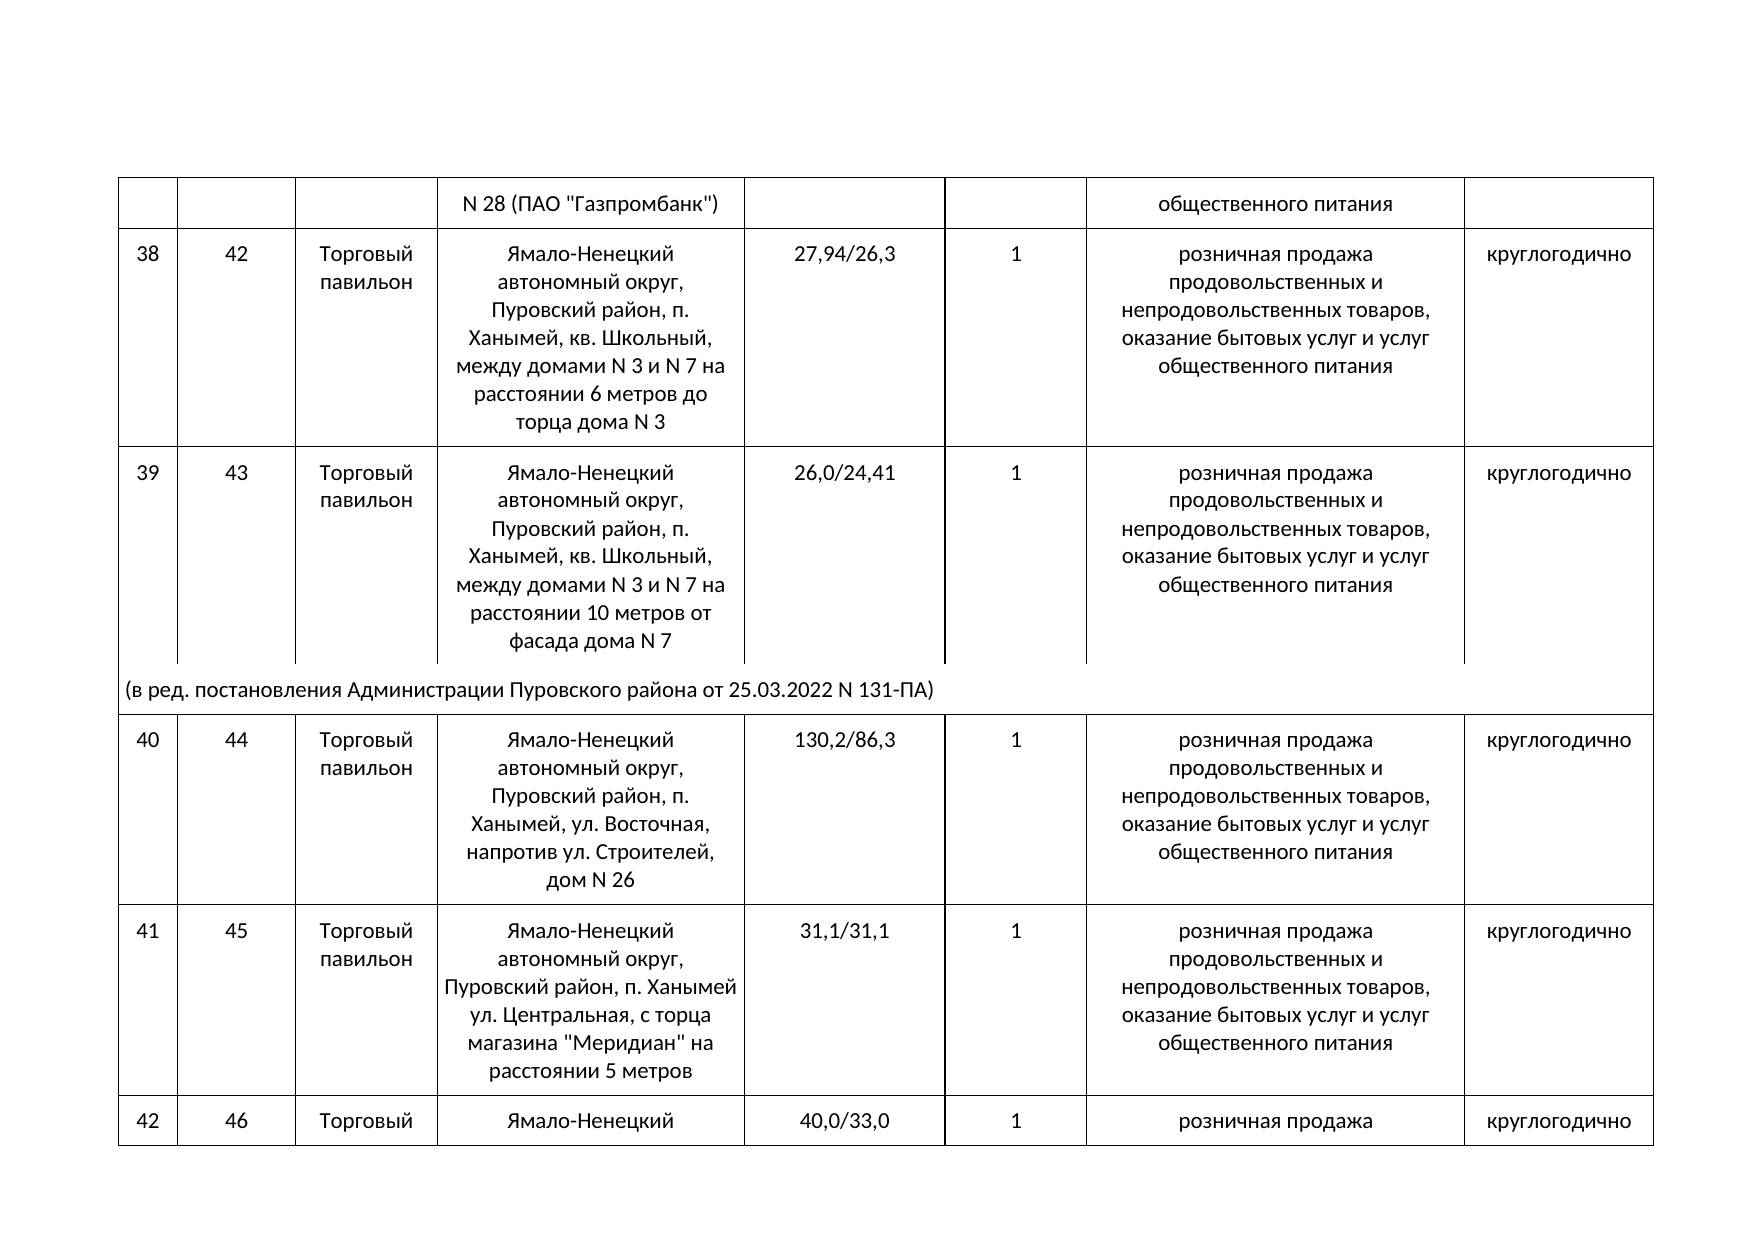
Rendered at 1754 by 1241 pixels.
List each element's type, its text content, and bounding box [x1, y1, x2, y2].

table_cell круглогодично [1465, 229, 1653, 446]
table_cell Ямало-Ненецкий автономный округ, Пуровский район, п. Ханымей, ул. Восточная, напротив ул. Строителей, дом N 26 [438, 715, 744, 904]
table_cell 46 [178, 1096, 295, 1145]
table_cell Торговый павильон [296, 229, 437, 446]
table_cell 1 [946, 1096, 1086, 1145]
table_cell 43 [178, 447, 295, 664]
table_cell 1 [946, 447, 1086, 664]
table_cell Торговый [296, 1096, 437, 1145]
table_cell 41 [119, 905, 177, 1094]
table_cell розничная продажа продовольственных и непродовольственных товаров, оказание бытовых услуг и услуг общественного питания [1087, 447, 1464, 664]
table_cell круглогодично [1465, 1096, 1653, 1145]
table_cell Торговый павильон [296, 715, 437, 904]
table_cell розничная продажа продовольственных и непродовольственных товаров, оказание бытовых услуг и услуг общественного питания [1087, 229, 1464, 446]
table_cell 42 [178, 229, 295, 446]
table_cell Ямало-Ненецкий [438, 1096, 744, 1145]
table_cell [745, 178, 944, 227]
table_cell [946, 178, 1086, 227]
table_cell общественного питания [1087, 178, 1464, 227]
table_cell [1465, 178, 1653, 227]
table_cell 45 [178, 905, 295, 1094]
table_cell Ямало-Ненецкий автономный округ, Пуровский район, п. Ханымей, кв. Школьный, между домами N 3 и N 7 на расстоянии 6 метров до торца дома N 3 [438, 229, 744, 446]
table_cell розничная продажа продовольственных и непродовольственных товаров, оказание бытовых услуг и услуг общественного питания [1087, 905, 1464, 1094]
table_cell розничная продажа продовольственных и непродовольственных товаров, оказание бытовых услуг и услуг общественного питания [1087, 715, 1464, 904]
table_cell круглогодично [1465, 715, 1653, 904]
table_cell 40 [119, 715, 177, 904]
table_cell Торговый павильон [296, 905, 437, 1094]
table_cell круглогодично [1465, 447, 1653, 664]
table_cell Ямало-Ненецкий автономный округ, Пуровский район, п. Ханымей, кв. Школьный, между домами N 3 и N 7 на расстоянии 10 метров от фасада дома N 7 [438, 447, 744, 664]
table_cell 130,2/86,3 [745, 715, 944, 904]
table_cell круглогодично [1465, 905, 1653, 1094]
table_cell 1 [946, 715, 1086, 904]
table_cell N 28 (ПАО "Газпромбанк") [438, 178, 744, 227]
table_cell [119, 178, 177, 227]
table_cell 40,0/33,0 [745, 1096, 944, 1145]
table_cell (в ред. постановления Администрации Пуровского района от 25.03.2022 N 131-ПА) [119, 664, 1653, 714]
table_cell 26,0/24,41 [745, 447, 944, 664]
table_cell 39 [119, 447, 177, 664]
table_cell 44 [178, 715, 295, 904]
table_cell 1 [946, 905, 1086, 1094]
table_cell розничная продажа [1087, 1096, 1464, 1145]
table_cell 1 [946, 229, 1086, 446]
table_cell Ямало-Ненецкий автономный округ, Пуровский район, п. Ханымей ул. Центральная, с торца магазина "Меридиан" на расстоянии 5 метров [438, 905, 744, 1094]
table_cell [296, 178, 437, 227]
table_cell 38 [119, 229, 177, 446]
table_cell 31,1/31,1 [745, 905, 944, 1094]
table_cell [178, 178, 295, 227]
table_cell 27,94/26,3 [745, 229, 944, 446]
table_cell 42 [119, 1096, 177, 1145]
table_cell Торговый павильон [296, 447, 437, 664]
